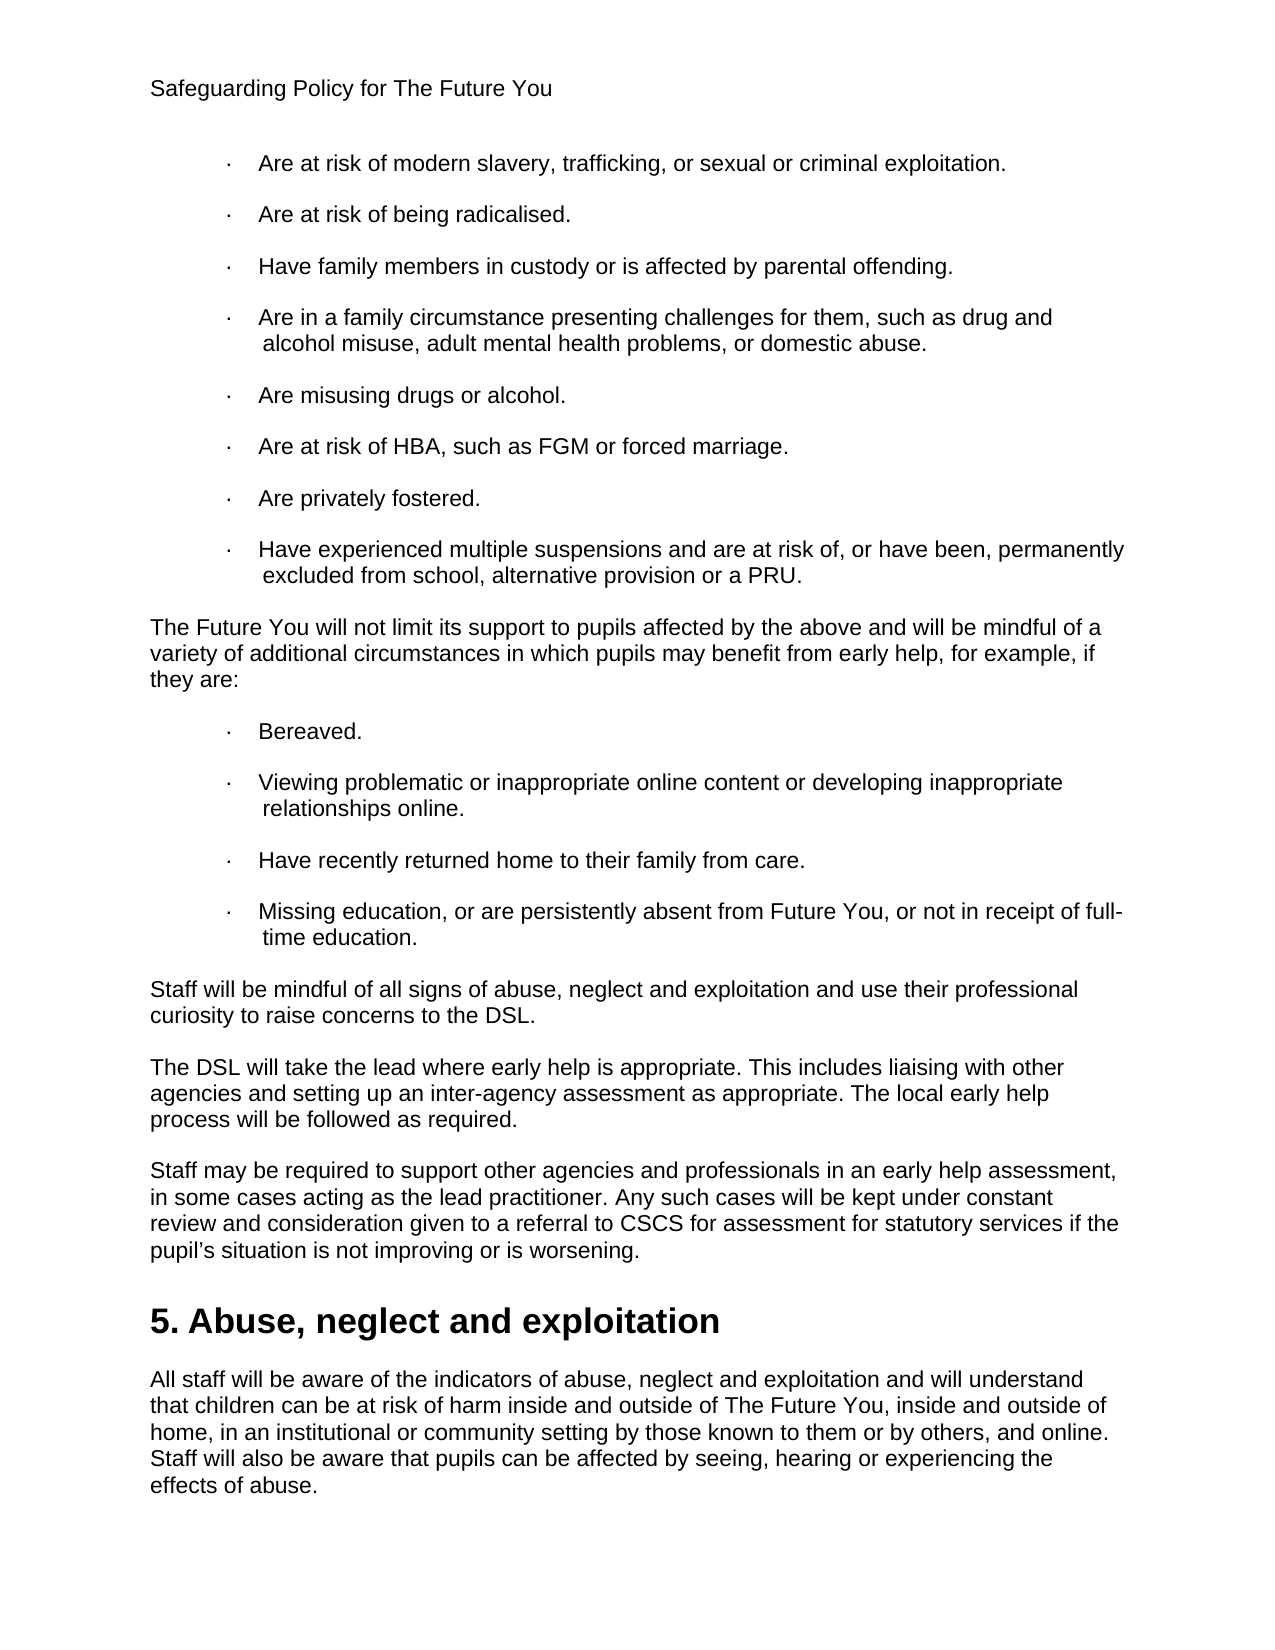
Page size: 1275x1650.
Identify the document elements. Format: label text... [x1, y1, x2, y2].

text · Are privately fostered. [225, 484, 1125, 511]
text · Are at risk of HBA, such as FGM or forced marriage. [225, 433, 1125, 459]
text · Are at risk of being radicalised. [225, 201, 1125, 228]
text · Are at risk of modern slavery, trafficking, or sexual or criminal exploitation. [225, 150, 1125, 176]
text · Are misusing drugs or alcohol. [225, 382, 1125, 408]
text Staff will be mindful of all signs of abuse, neglect and exploitation and use their professional curiosity to raise concerns to the DSL. [150, 976, 1125, 1028]
text · Bereaved. [225, 718, 1125, 744]
text · Viewing problematic or inappropriate online content or developing inappropriate relationships online. [225, 769, 1125, 822]
text · Have experienced multiple suspensions and are at risk of, or have been, permanently excluded from school, alternative provision or a PRU. [225, 536, 1125, 588]
text · Have recently returned home to their family from care. [225, 847, 1125, 873]
text · Have family members in custody or is affected by parental offending. [225, 253, 1125, 279]
text · Missing education, or are persistently absent from Future You, or not in receipt of full-time education. [225, 898, 1125, 951]
text · Are in a family circumstance presenting challenges for them, such as drug and alcohol misuse, adult mental health problems, or domestic abuse. [225, 304, 1125, 357]
text The Future You will not limit its support to pupils affected by the above and will be mindful of a variety of additional circumstances in which pupils may benefit from early help, for example, if they are: [150, 613, 1125, 693]
text All staff will be aware of the indicators of abuse, neglect and exploitation and will understand that children can be at risk of harm inside and outside of The Future You, inside and outside of home, in an institutional or community setting by those known to them or by others, and online. Staff will also be aware that pupils can be affected by seeing, hearing or experiencing the effects of abuse. [150, 1366, 1125, 1498]
text Staff may be required to support other agencies and professionals in an early help assessment, in some cases acting as the lead practitioner. Any such cases will be kept under constant review and consideration given to a referral to CSCS for assessment for statutory services if the pupil’s situation is not improving or is worsening. [150, 1157, 1125, 1263]
subtitle 5. Abuse, neglect and exploitation [150, 1300, 1125, 1341]
text The DSL will take the lead where early help is appropriate. This includes liaising with other agencies and setting up an inter-agency assessment as appropriate. The local early help process will be followed as required. [150, 1053, 1125, 1132]
